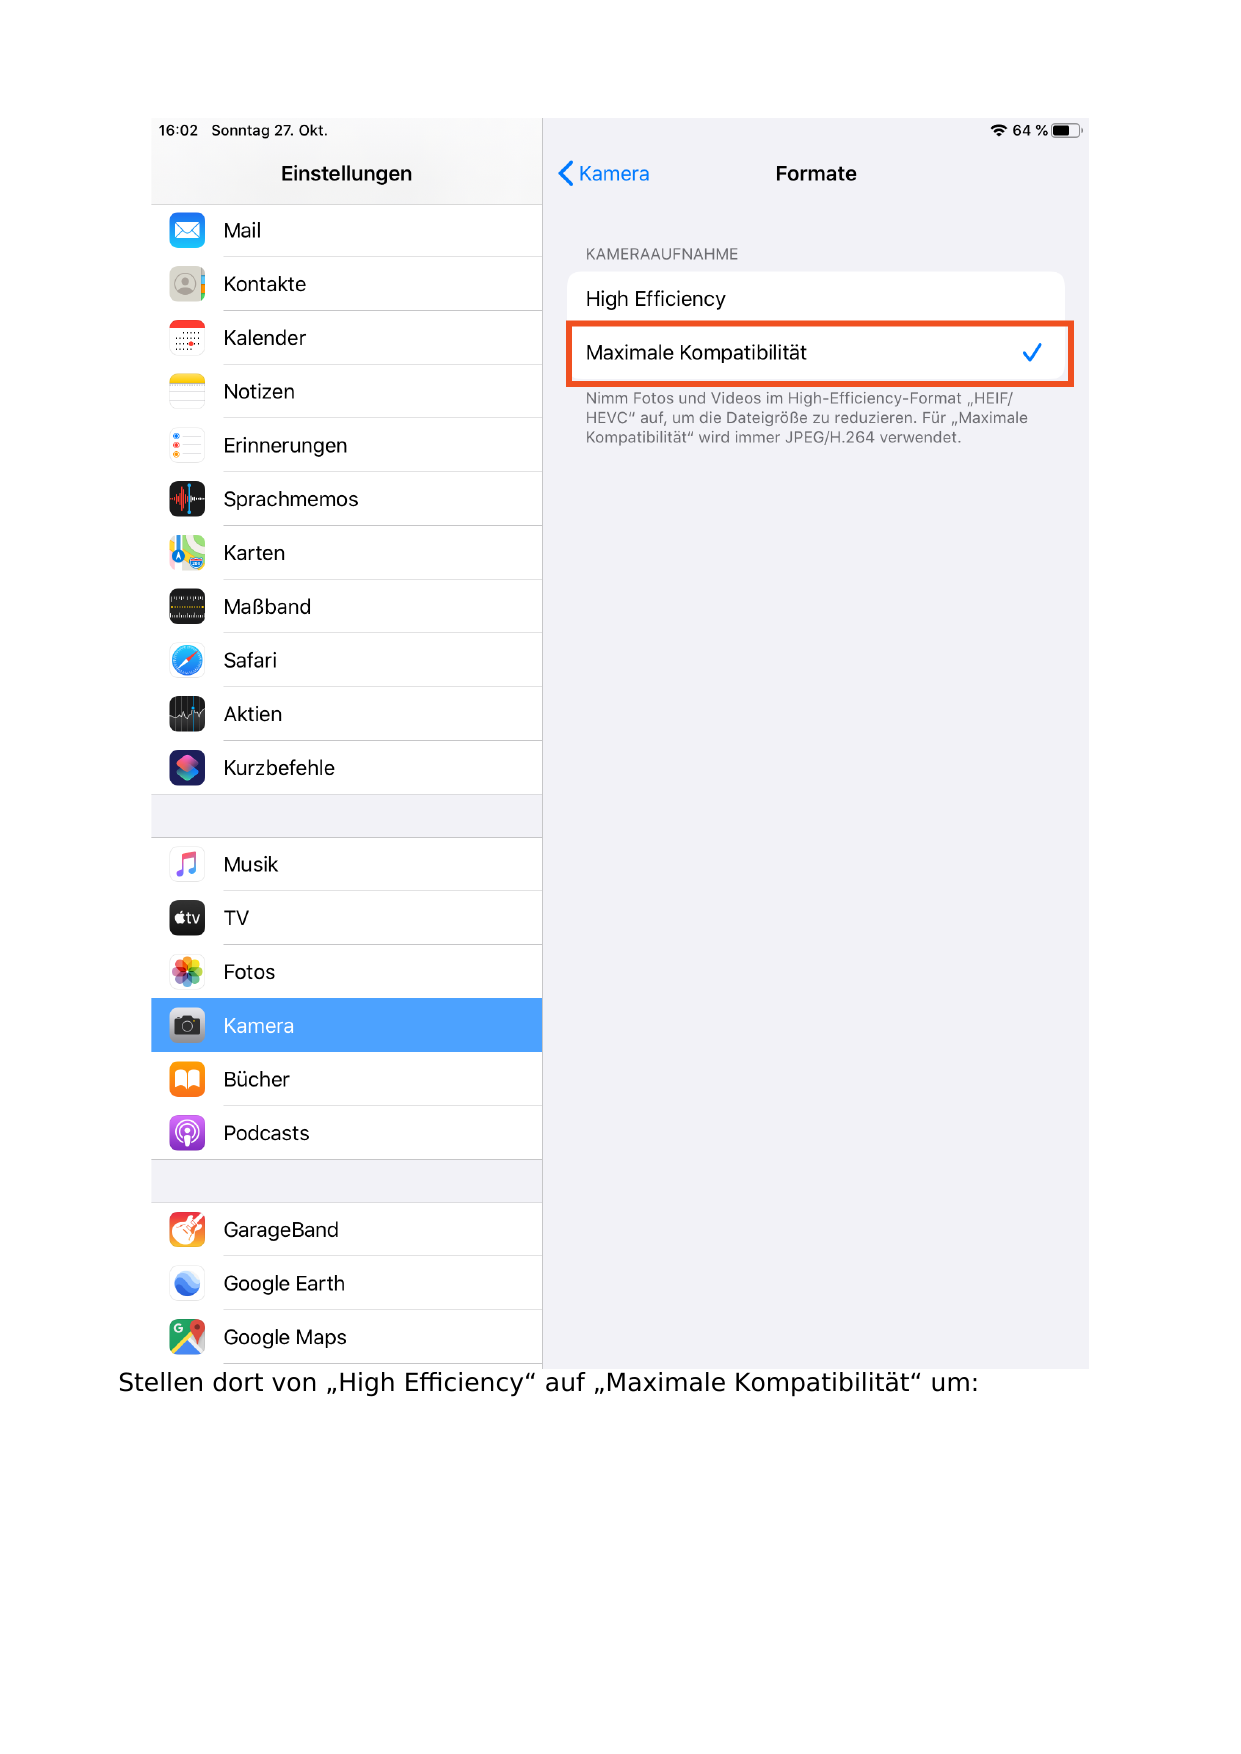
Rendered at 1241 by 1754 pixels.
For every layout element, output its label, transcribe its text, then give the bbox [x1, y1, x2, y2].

text Stellen dort von „High Efficiency“ auf „Maximale Kompatibilität“ um: [118, 118, 1122, 1397]
picture [151, 118, 1089, 1369]
